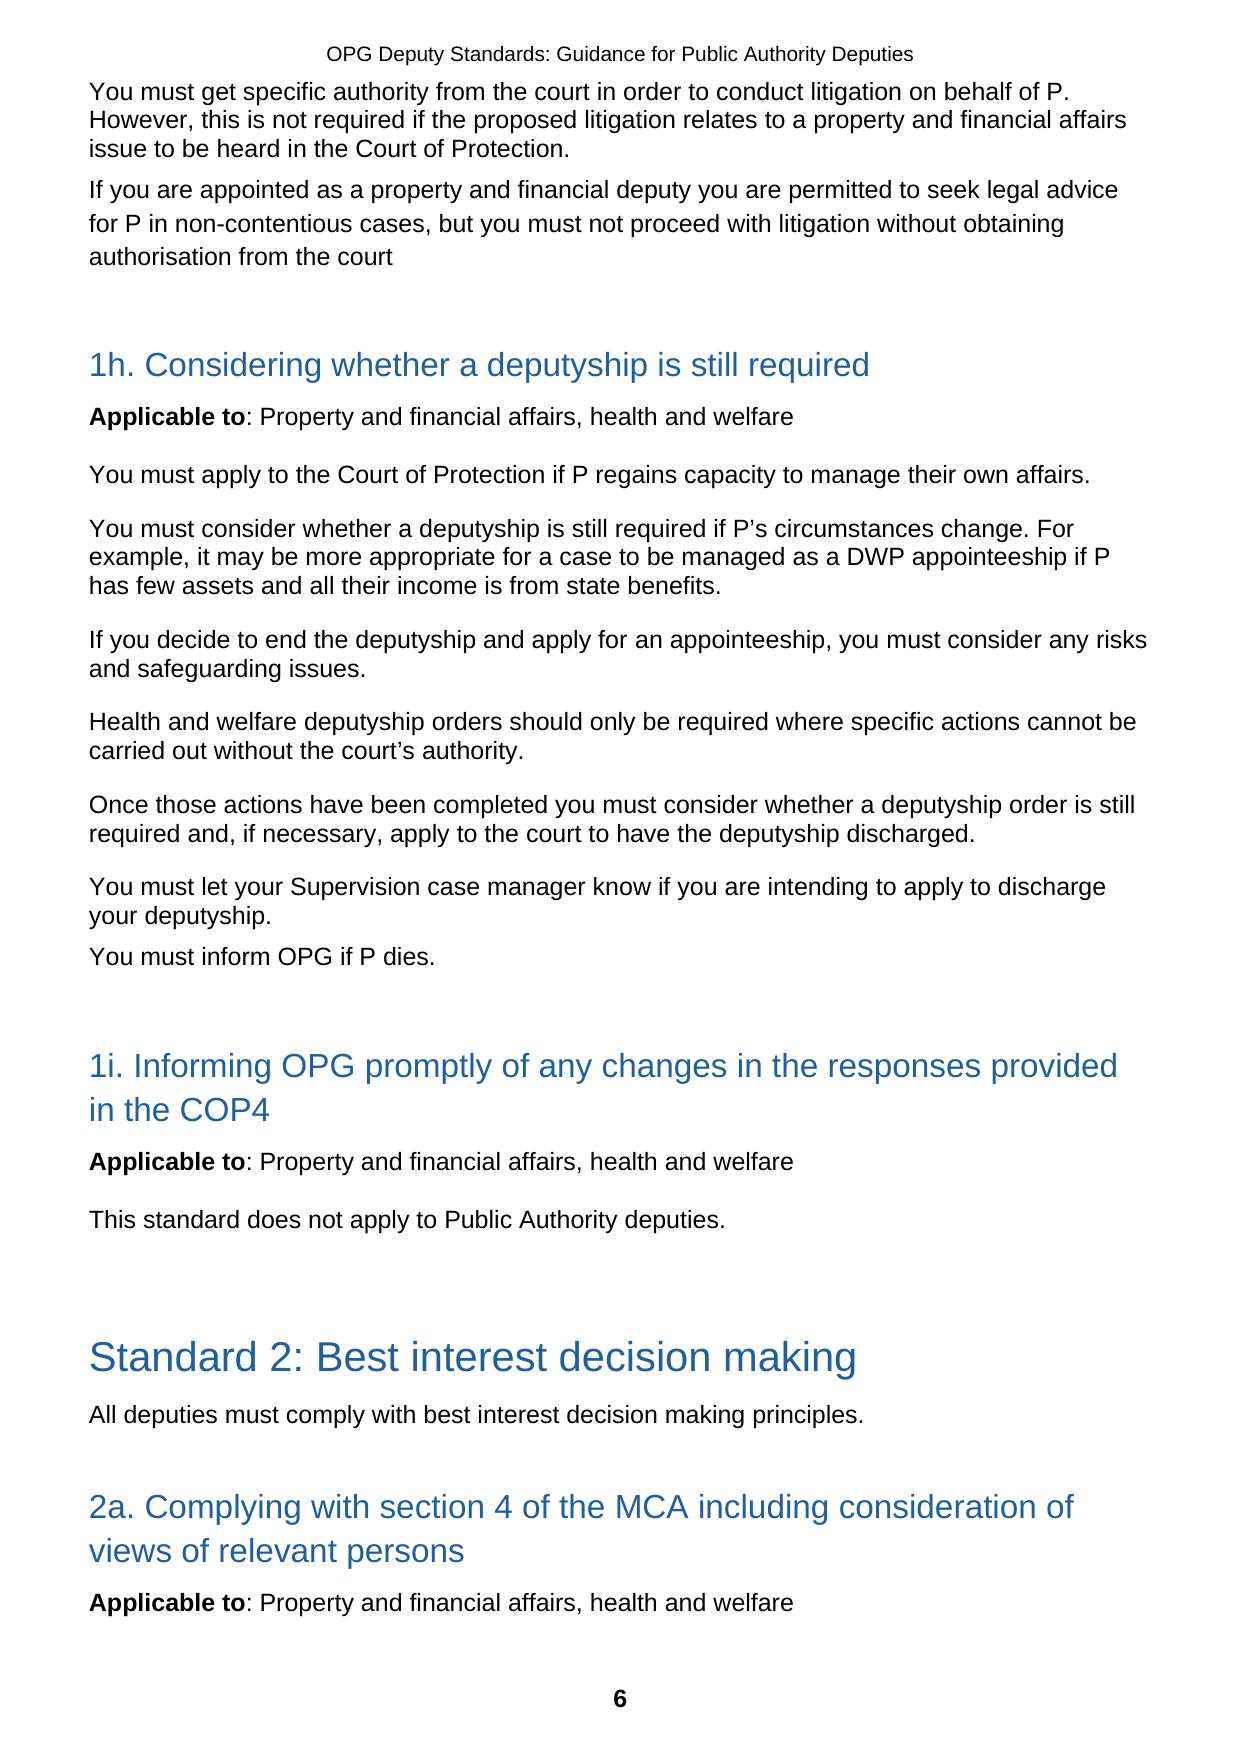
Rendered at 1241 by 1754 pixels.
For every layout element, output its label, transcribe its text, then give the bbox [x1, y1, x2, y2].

subtitle Standard 2: Best interest decision making [89, 1333, 1152, 1381]
text You must get specific authority from the court in order to conduct litigation on behalf of P. However, this is not required if the proposed litigation relates to a property and financial affairs issue to be heard in the Court of Protection. [89, 77, 1152, 163]
text You must let your Supervision case manager know if you are intending to apply to discharge your deputyship. [89, 872, 1152, 930]
text Once those actions have been completed you must consider whether a deputyship order is still required and, if necessary, apply to the court to have the deputyship discharged. [89, 790, 1152, 847]
text If you decide to end the deputyship and apply for an appointeeship, you must consider any risks and safeguarding issues. [89, 625, 1152, 682]
subtitle 1i. Informing OPG promptly of any changes in the responses provided in the COP4 [89, 1046, 1152, 1128]
text You must apply to the Court of Protection if P regains capacity to manage their own affairs. [89, 460, 1152, 488]
subtitle 2a. Complying with section 4 of the MCA including consideration of views of relevant persons [89, 1487, 1152, 1570]
text Health and welfare deputyship orders should only be required where specific actions cannot be carried out without the court’s authority. [89, 707, 1152, 765]
text All deputies must comply with best interest decision making principles. [89, 1400, 1152, 1429]
text This standard does not apply to Public Authority deputies. [89, 1205, 1152, 1233]
text You must consider whether a deputyship is still required if P’s circumstances change. For example, it may be more appropriate for a case to be managed as a DWP appointeeship if P has few assets and all their income is from state benefits. [89, 513, 1152, 600]
subtitle 1h. Considering whether a deputyship is still required [89, 345, 1152, 383]
text If you are appointed as a property and financial deputy you are permitted to seek legal advice for P in non-contentious cases, but you must not proceed with litigation without obtaining authorisation from the court [89, 176, 1152, 270]
text You must inform OPG if P dies. [89, 942, 1152, 971]
text Applicable to: Property and financial affairs, health and welfare [89, 402, 1152, 431]
text Applicable to: Property and financial affairs, health and welfare [89, 1147, 1152, 1175]
text Applicable to: Property and financial affairs, health and welfare [89, 1588, 1152, 1617]
